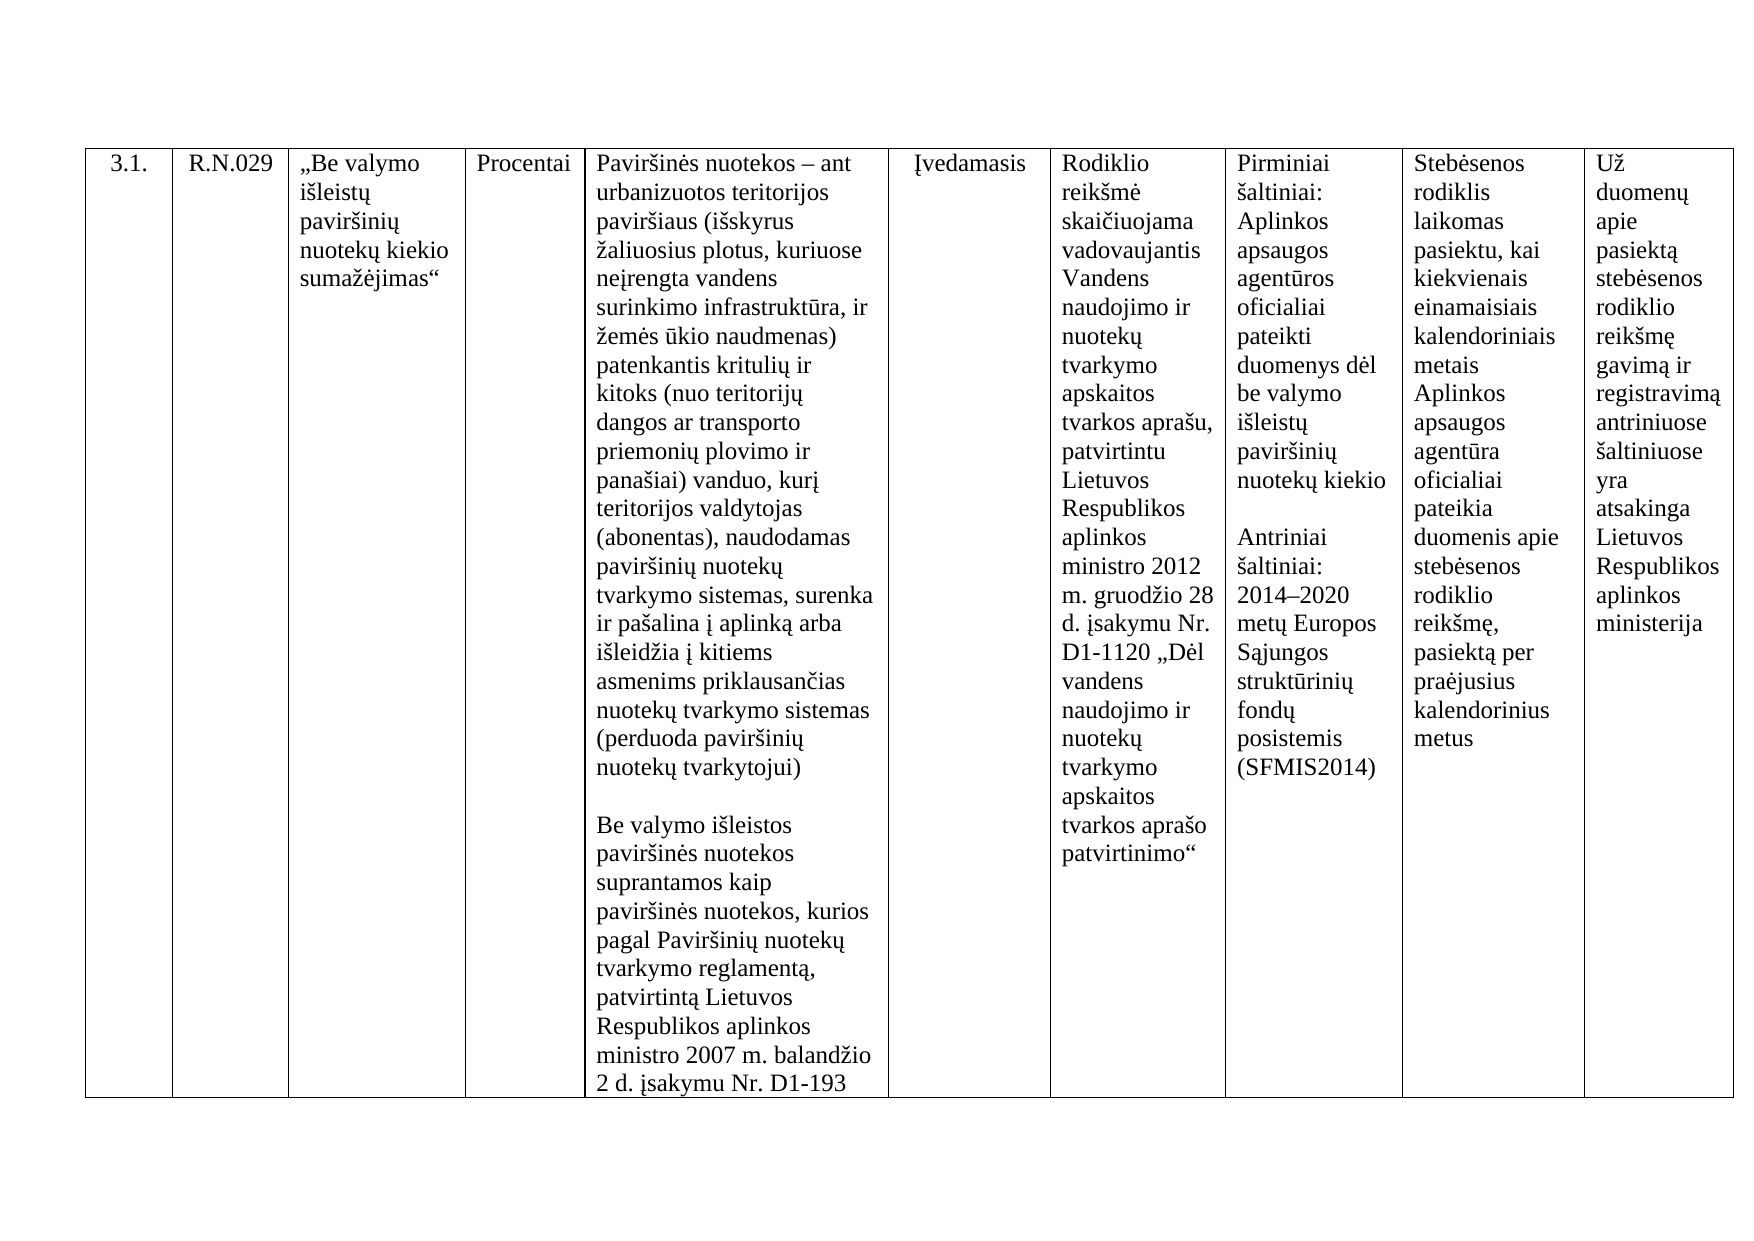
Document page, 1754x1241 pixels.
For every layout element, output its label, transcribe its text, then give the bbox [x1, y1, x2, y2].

table_cell Procentai [466, 149, 584, 1097]
table_cell Už duomenų apie pasiektą stebėsenos rodiklio reikšmę gavimą ir registravimą antriniuose šaltiniuose yra atsakinga Lietuvos Respublikos aplinkos ministerija [1585, 149, 1733, 1097]
table_cell Paviršinės nuotekos – ant urbanizuotos teritorijos paviršiaus (išskyrus žaliuosius plotus, kuriuose neįrengta vandens surinkimo infrastruktūra, ir žemės ūkio naudmenas) patenkantis kritulių ir kitoks (nuo teritorijų dangos ar transporto priemonių plovimo ir panašiai) vanduo, kurį teritorijos valdytojas (abonentas), naudodamas paviršinių nuotekų tvarkymo sistemas, surenka ir pašalina į aplinką arba išleidžia į kitiems asmenims priklausančias nuotekų tvarkymo sistemas (perduoda paviršinių nuotekų tvarkytojui) Be valymo išleistos paviršinės nuotekos suprantamos kaip paviršinės nuotekos, kurios pagal Paviršinių nuotekų tvarkymo reglamentą, patvirtintą Lietuvos Respublikos aplinkos ministro 2007 m. balandžio 2 d. įsakymu Nr. D1-193 [586, 149, 888, 1097]
table_cell Stebėsenos rodiklis laikomas pasiektu, kai kiekvienais einamaisiais kalendoriniais metais Aplinkos apsaugos agentūra oficialiai pateikia duomenis apie stebėsenos rodiklio reikšmę, pasiektą per praėjusius kalendorinius metus [1403, 149, 1584, 1097]
table_cell Pirminiai šaltiniai: Aplinkos apsaugos agentūros oficialiai pateikti duomenys dėl be valymo išleistų paviršinių nuotekų kiekio Antriniai šaltiniai: 2014–2020 metų Europos Sąjungos struktūrinių fondų posistemis (SFMIS2014) [1226, 149, 1402, 1097]
table_cell „Be valymo išleistų paviršinių nuotekų kiekio sumažėjimas“ [289, 149, 465, 1097]
table_cell [1734, 148, 1739, 1097]
table_cell Rodiklio reikšmė skaičiuojama vadovaujantis Vandens naudojimo ir nuotekų tvarkymo apskaitos tvarkos aprašu, patvirtintu Lietuvos Respublikos aplinkos ministro 2012 m. gruodžio 28 d. įsakymu Nr. D1-1120 „Dėl vandens naudojimo ir nuotekų tvarkymo apskaitos tvarkos aprašo patvirtinimo“ [1051, 149, 1225, 1097]
table_cell 3.1. [86, 149, 172, 1097]
table_cell Įvedamasis [889, 149, 1050, 1097]
table_cell R.N.029 [173, 149, 288, 1097]
